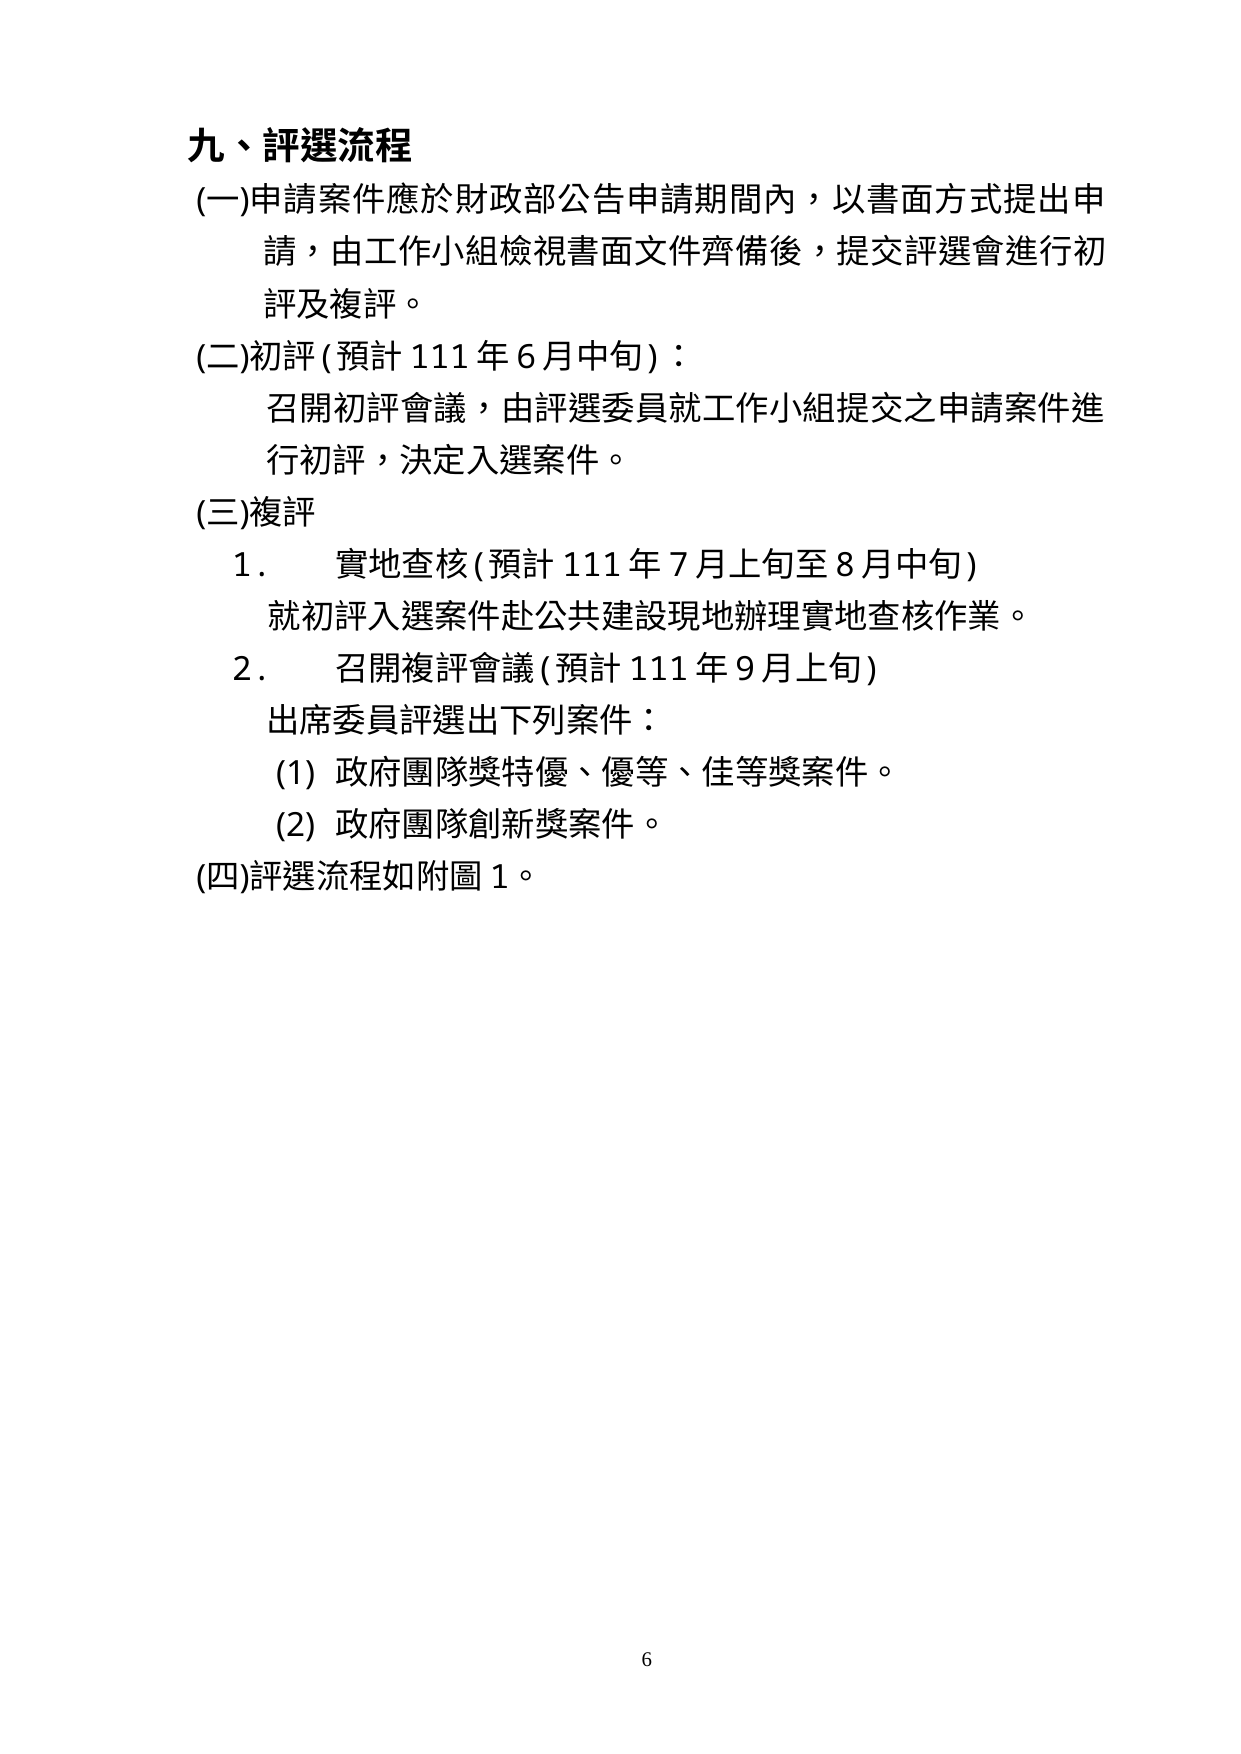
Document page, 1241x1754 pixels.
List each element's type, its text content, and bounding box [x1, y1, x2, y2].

list 評選流程如附圖1。 [196, 847, 1106, 899]
text 出席委員評選出下列案件： [266, 691, 1106, 743]
list 政府團隊創新獎案件。 [276, 795, 1106, 847]
text 召開初評會議，由評選委員就工作小組提交之申請案件進行初評，決定入選案件。 [266, 378, 1106, 483]
text 就初評入選案件赴公共建設現地辦理實地查核作業。 [267, 587, 1106, 639]
list 召開複評會議(預計111年9月上旬) [232, 639, 1106, 691]
list 政府團隊獎特優、優等、佳等獎案件。 [276, 743, 1106, 795]
list 複評 [196, 483, 1106, 535]
list 初評(預計111年6月中旬)： [196, 326, 1106, 378]
list 實地查核(預計111年7月上旬至8月中旬) [232, 535, 1106, 587]
list 評選流程 [187, 118, 1106, 170]
list 申請案件應於財政部公告申請期間內，以書面方式提出申請，由工作小組檢視書面文件齊備後，提交評選會進行初評及複評。 [196, 170, 1106, 326]
